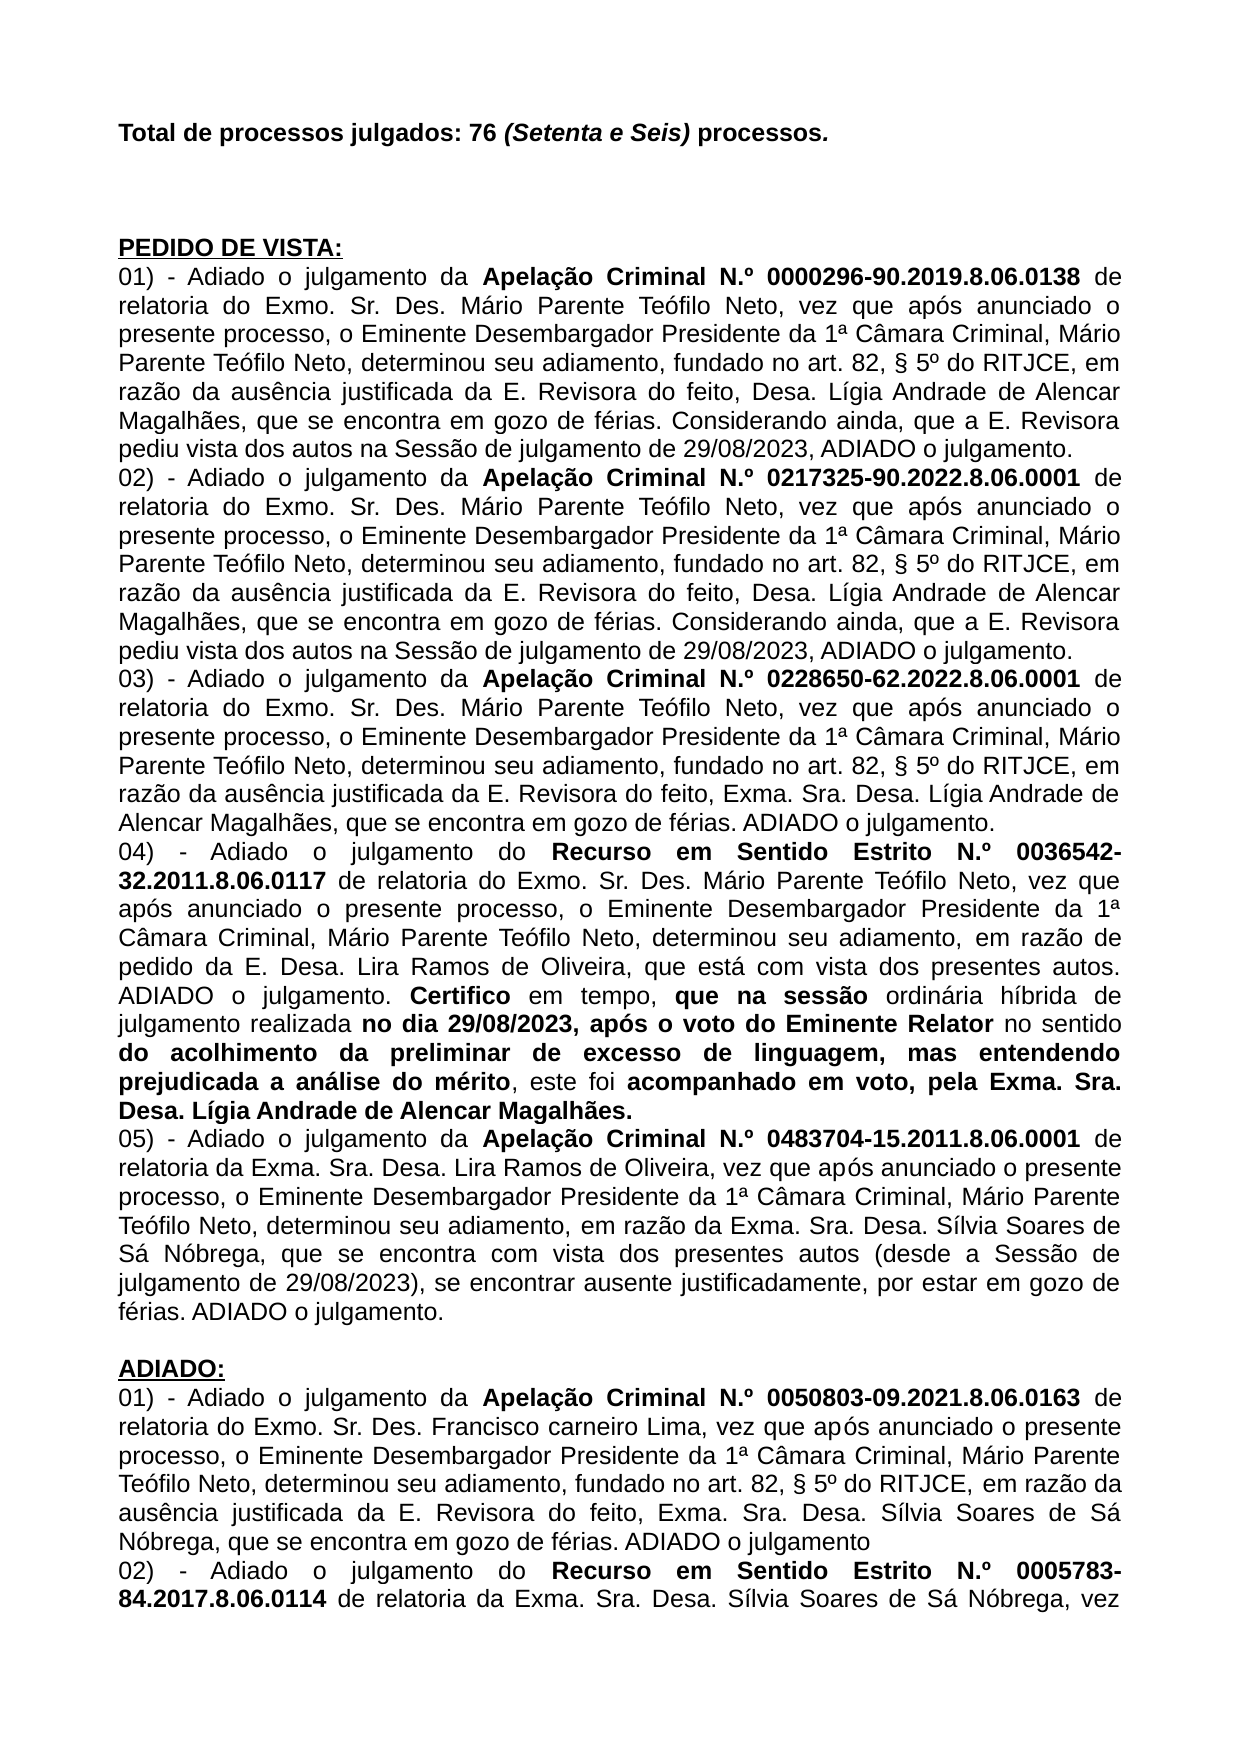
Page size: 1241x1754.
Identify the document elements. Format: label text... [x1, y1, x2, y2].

text 01) - Adiado o julgamento da Apelação Criminal N.º 0000296-90.2019.8.06.0138 de relatoria do Exmo. Sr. Des. Mário Parente Teófilo Neto, vez que após anunciado o presente processo, o Eminente Desembargador Presidente da 1ª Câmara Criminal, Mário Parente Teófilo Neto, determinou seu adiamento, fundado no art. 82, § 5º do RITJCE, em razão da ausência justificada da E. Revisora do feito, Desa. Lígia Andrade de Alencar Magalhães, que se encontra em gozo de férias. Considerando ainda, que a E. Revisora pediu vista dos autos na Sessão de julgamento de 29/08/2023, ADIADO o julgamento. [118, 262, 1122, 463]
text 04) - Adiado o julgamento do Recurso em Sentido Estrito N.º 0036542-32.2011.8.06.0117 de relatoria do Exmo. Sr. Des. Mário Parente Teófilo Neto, vez que após anunciado o presente processo, o Eminente Desembargador Presidente da 1ª Câmara Criminal, Mário Parente Teófilo Neto, determinou seu adiamento, em razão de pedido da E. Desa. Lira Ramos de Oliveira, que está com vista dos presentes autos. ADIADO o julgamento. Certifico em tempo, que na sessão ordinária híbrida de julgamento realizada no dia 29/08/2023, após o voto do Eminente Relator no sentido do acolhimento da preliminar de excesso de linguagem, mas entendendo prejudicada a análise do mérito, este foi acompanhado em voto, pela Exma. Sra. Desa. Lígia Andrade de Alencar Magalhães. [118, 837, 1122, 1124]
text Total de processos julgados: 76 (Setenta e Seis) processos. [118, 118, 1122, 147]
text PEDIDO DE VISTA: [118, 233, 1122, 262]
text 03) - Adiado o julgamento da Apelação Criminal N.º 0228650-62.2022.8.06.0001 de relatoria do Exmo. Sr. Des. Mário Parente Teófilo Neto, vez que após anunciado o presente processo, o Eminente Desembargador Presidente da 1ª Câmara Criminal, Mário Parente Teófilo Neto, determinou seu adiamento, fundado no art. 82, § 5º do RITJCE, em razão da ausência justificada da E. Revisora do feito, Exma. Sra. Desa. Lígia Andrade de Alencar Magalhães, que se encontra em gozo de férias. ADIADO o julgamento. [118, 664, 1122, 837]
text 02) - Adiado o julgamento do Recurso em Sentido Estrito N.º 0005783-84.2017.8.06.0114 de relatoria da Exma. Sra. Desa. Sílvia Soares de Sá Nóbrega, vez [118, 1556, 1122, 1613]
text ADIADO: [118, 1354, 1122, 1383]
text 05) - Adiado o julgamento da Apelação Criminal N.º 0483704-15.2011.8.06.0001 de relatoria da Exma. Sra. Desa. Lira Ramos de Oliveira, vez que após anunciado o presente processo, o Eminente Desembargador Presidente da 1ª Câmara Criminal, Mário Parente Teófilo Neto, determinou seu adiamento, em razão da Exma. Sra. Desa. Sílvia Soares de Sá Nóbrega, que se encontra com vista dos presentes autos (desde a Sessão de julgamento de 29/08/2023), se encontrar ausente justificadamente, por estar em gozo de férias. ADIADO o julgamento. [118, 1124, 1122, 1326]
text 01) - Adiado o julgamento da Apelação Criminal N.º 0050803-09.2021.8.06.0163 de relatoria do Exmo. Sr. Des. Francisco carneiro Lima, vez que após anunciado o presente processo, o Eminente Desembargador Presidente da 1ª Câmara Criminal, Mário Parente Teófilo Neto, determinou seu adiamento, fundado no art. 82, § 5º do RITJCE, em razão da ausência justificada da E. Revisora do feito, Exma. Sra. Desa. Sílvia Soares de Sá Nóbrega, que se encontra em gozo de férias. ADIADO o julgamento [118, 1383, 1122, 1556]
text 02) - Adiado o julgamento da Apelação Criminal N.º 0217325-90.2022.8.06.0001 de relatoria do Exmo. Sr. Des. Mário Parente Teófilo Neto, vez que após anunciado o presente processo, o Eminente Desembargador Presidente da 1ª Câmara Criminal, Mário Parente Teófilo Neto, determinou seu adiamento, fundado no art. 82, § 5º do RITJCE, em razão da ausência justificada da E. Revisora do feito, Desa. Lígia Andrade de Alencar Magalhães, que se encontra em gozo de férias. Considerando ainda, que a E. Revisora pediu vista dos autos na Sessão de julgamento de 29/08/2023, ADIADO o julgamento. [118, 463, 1122, 664]
